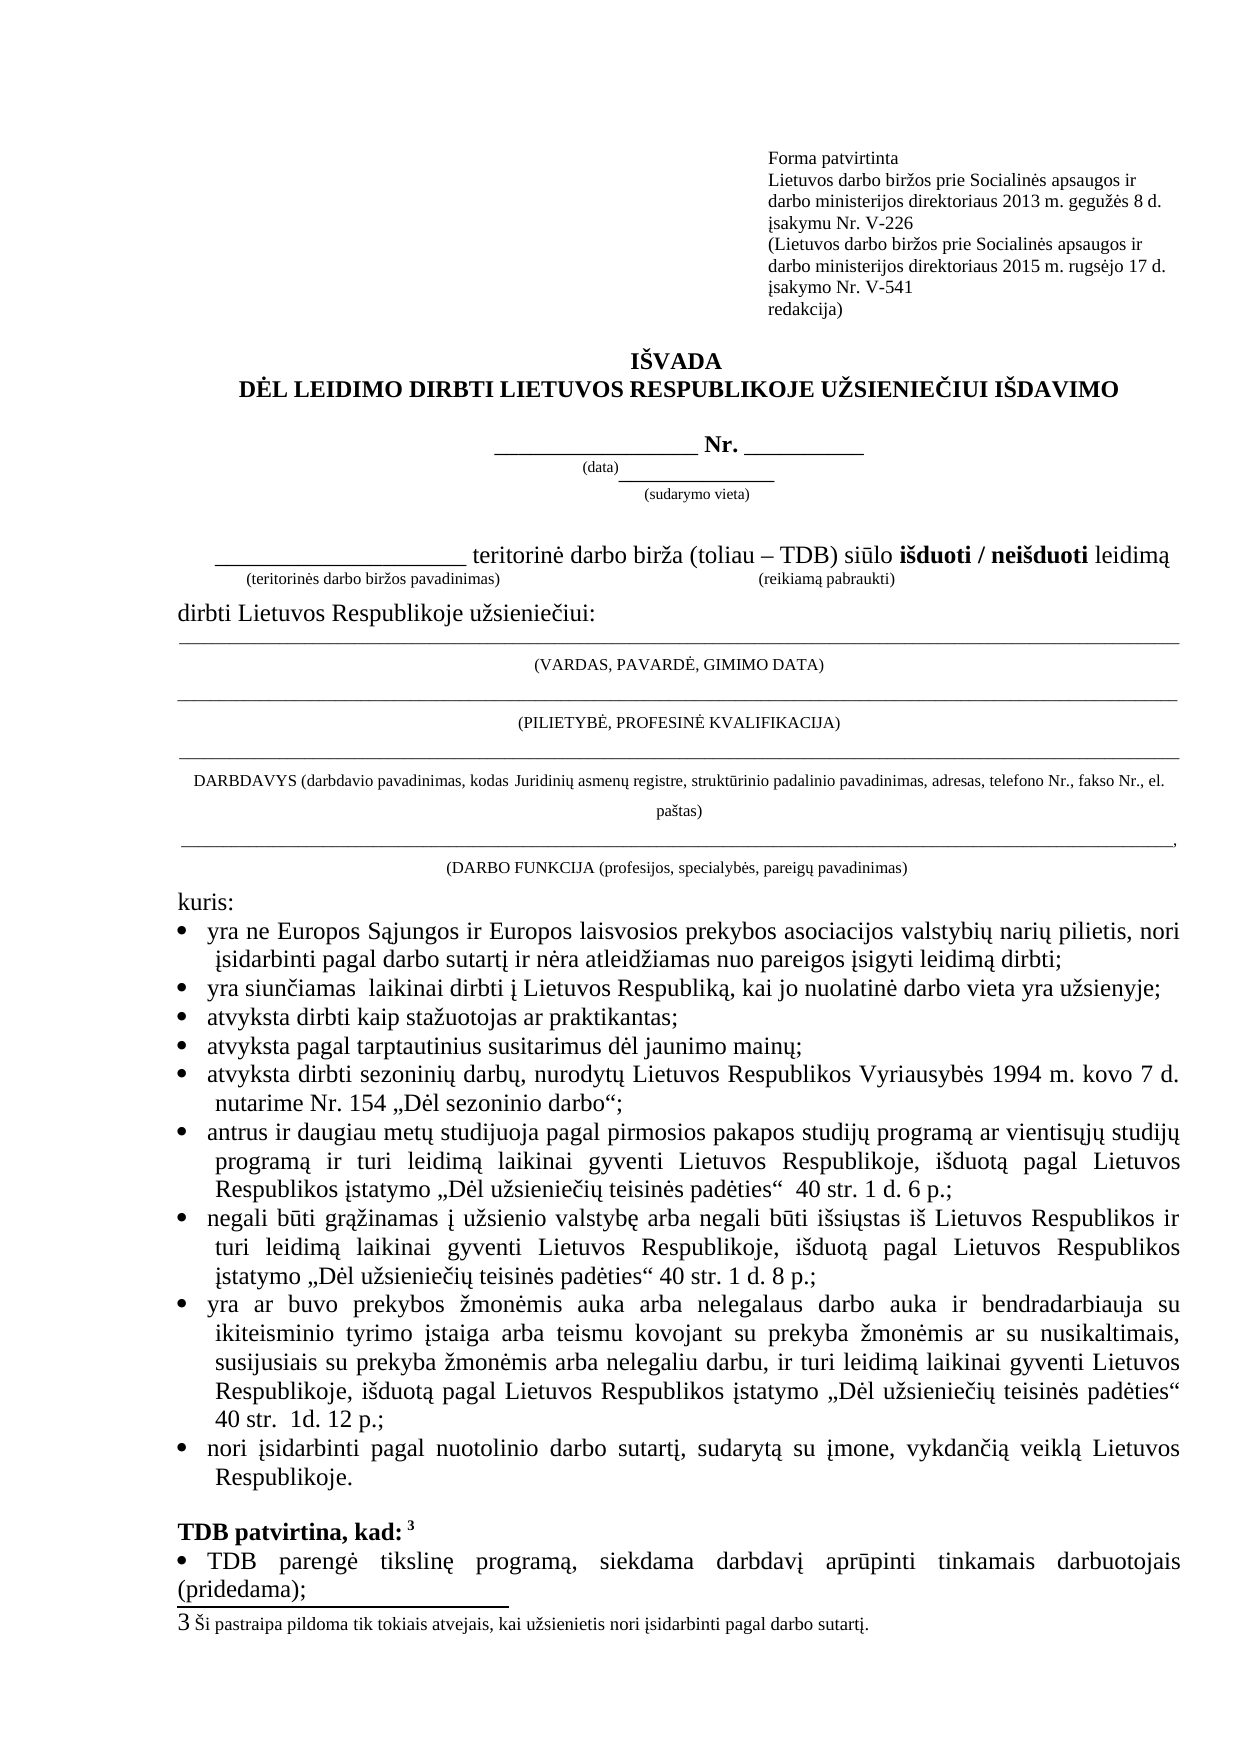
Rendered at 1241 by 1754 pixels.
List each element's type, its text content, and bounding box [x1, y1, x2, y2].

text  nori įsidarbinti pagal nuotolinio darbo sutartį, sudarytą su įmone, vykdančią veiklą Lietuvos Respublikoje. [177, 1433, 1181, 1491]
text (Lietuvos darbo biržos prie Socialinės apsaugos ir darbo ministerijos direktoriaus 2015 m. rugsėjo 17 d. įsakymo Nr. V-541 redakcija) [768, 233, 1181, 319]
text  atvyksta dirbti kaip stažuotojas ar praktikantas; [177, 1002, 1181, 1031]
text (data)_____________ [447, 457, 1181, 485]
text DĖL LEIDIMO DIRBTI LIETUVOS RESPUBLIKOJE UŽSIENIEČIUI IŠDAVIMO [177, 374, 1181, 402]
text IŠVADA [177, 347, 1181, 374]
text TDB patvirtina, kad: [177, 1517, 1181, 1546]
text (DARBO FUNKCIJA (profesijos, specialybės, pareigų pavadinimas) [177, 858, 1181, 887]
text (sudarymo vieta) [177, 485, 1181, 513]
text  antrus ir daugiau metų studijuoja pagal pirmosios pakapos studijų programą ar vientisųjų studijų programą ir turi leidimą laikinai gyventi Lietuvos Respublikoje, išduotą pagal Lietuvos Respublikos įstatymo „Dėl užsieniečių teisinės padėties“ 40 str. 1 d. 6 p.; [177, 1117, 1181, 1203]
text _____________________ teritorinė darbo birža (toliau – TDB) siūlo išduoti / neišduoti leidimą [177, 540, 1181, 569]
text _________________ Nr. __________ [177, 430, 1181, 457]
text (teritorinės darbo biržos pavadinimas) (reikiamą pabraukti) [177, 569, 1181, 598]
text Lietuvos darbo biržos prie Socialinės apsaugos ir darbo ministerijos direktoriaus 2013 m. gegužės 8 d. įsakymu Nr. V-226 [768, 168, 1181, 233]
text  yra ar buvo prekybos žmonėmis auka arba nelegalaus darbo auka ir bendradarbiauja su ikiteisminio tyrimo įstaiga arba teismu kovojant su prekyba žmonėmis ar su nusikaltimais, susijusiais su prekyba žmonėmis arba nelegaliu darbu, ir turi leidimą laikinai gyventi Lietuvos Respublikoje, išduotą pagal Lietuvos Respublikos įstatymo „Dėl užsieniečių teisinės padėties“ 40 str. 1d. 12 p.; [177, 1289, 1181, 1433]
text ________________________________________________________________________________________________________________________ (VARDAS, PAVARDĖ, GIMIMO DATA) [177, 626, 1181, 684]
text DARBDAVYS (darbdavio pavadinimas, kodas Juridinių asmenų registre, struktūrinio padalinio pavadinimas, adresas, telefono Nr., fakso Nr., el. paštas) [177, 770, 1181, 829]
text  TDB parengė tikslinę programą, siekdama darbdavį aprūpinti tinkamais darbuotojais (pridedama); [177, 1546, 1181, 1603]
text dirbti Lietuvos Respublikoje užsieniečiui: [177, 598, 1181, 626]
text  yra siunčiamas laikinai dirbti į Lietuvos Respubliką, kai jo nuolatinė darbo vieta yra užsienyje; [177, 973, 1181, 1002]
text Ši pastraipa pildoma tik tokiais atvejais, kai užsienietis nori įsidarbinti pagal darbo sutartį. [177, 1607, 1181, 1636]
text  atvyksta dirbti sezoninių darbų, nurodytų Lietuvos Respublikos Vyriausybės 1994 m. kovo 7 d. nutarime Nr. 154 „Dėl sezoninio darbo“; [177, 1059, 1181, 1117]
text  negali būti grąžinamas į užsienio valstybę arba negali būti išsiųstas iš Lietuvos Respublikos ir turi leidimą laikinai gyventi Lietuvos Respublikoje, išduotą pagal Lietuvos Respublikos įstatymo „Dėl užsieniečių teisinės padėties“ 40 str. 1 d. 8 p.; [177, 1203, 1181, 1289]
text  atvyksta pagal tarptautinius susitarimus dėl jaunimo mainų; [177, 1031, 1181, 1059]
text _______________________________________________________________________________________________________________________, [177, 829, 1181, 858]
text  yra ne Europos Sąjungos ir Europos laisvosios prekybos asociacijos valstybių narių pilietis, nori įsidarbinti pagal darbo sutartį ir nėra atleidžiamas nuo pareigos įsigyti leidimą dirbti; [177, 916, 1181, 973]
text kuris: [177, 887, 1181, 916]
text Forma patvirtinta [768, 147, 1181, 168]
text ________________________________________________________________________________________________________________________ [177, 741, 1181, 770]
text ________________________________________________________________________________________________________________________ [177, 684, 1181, 713]
text (PILIETYBĖ, PROFESINĖ KVALIFIKACIJA) [177, 713, 1181, 741]
